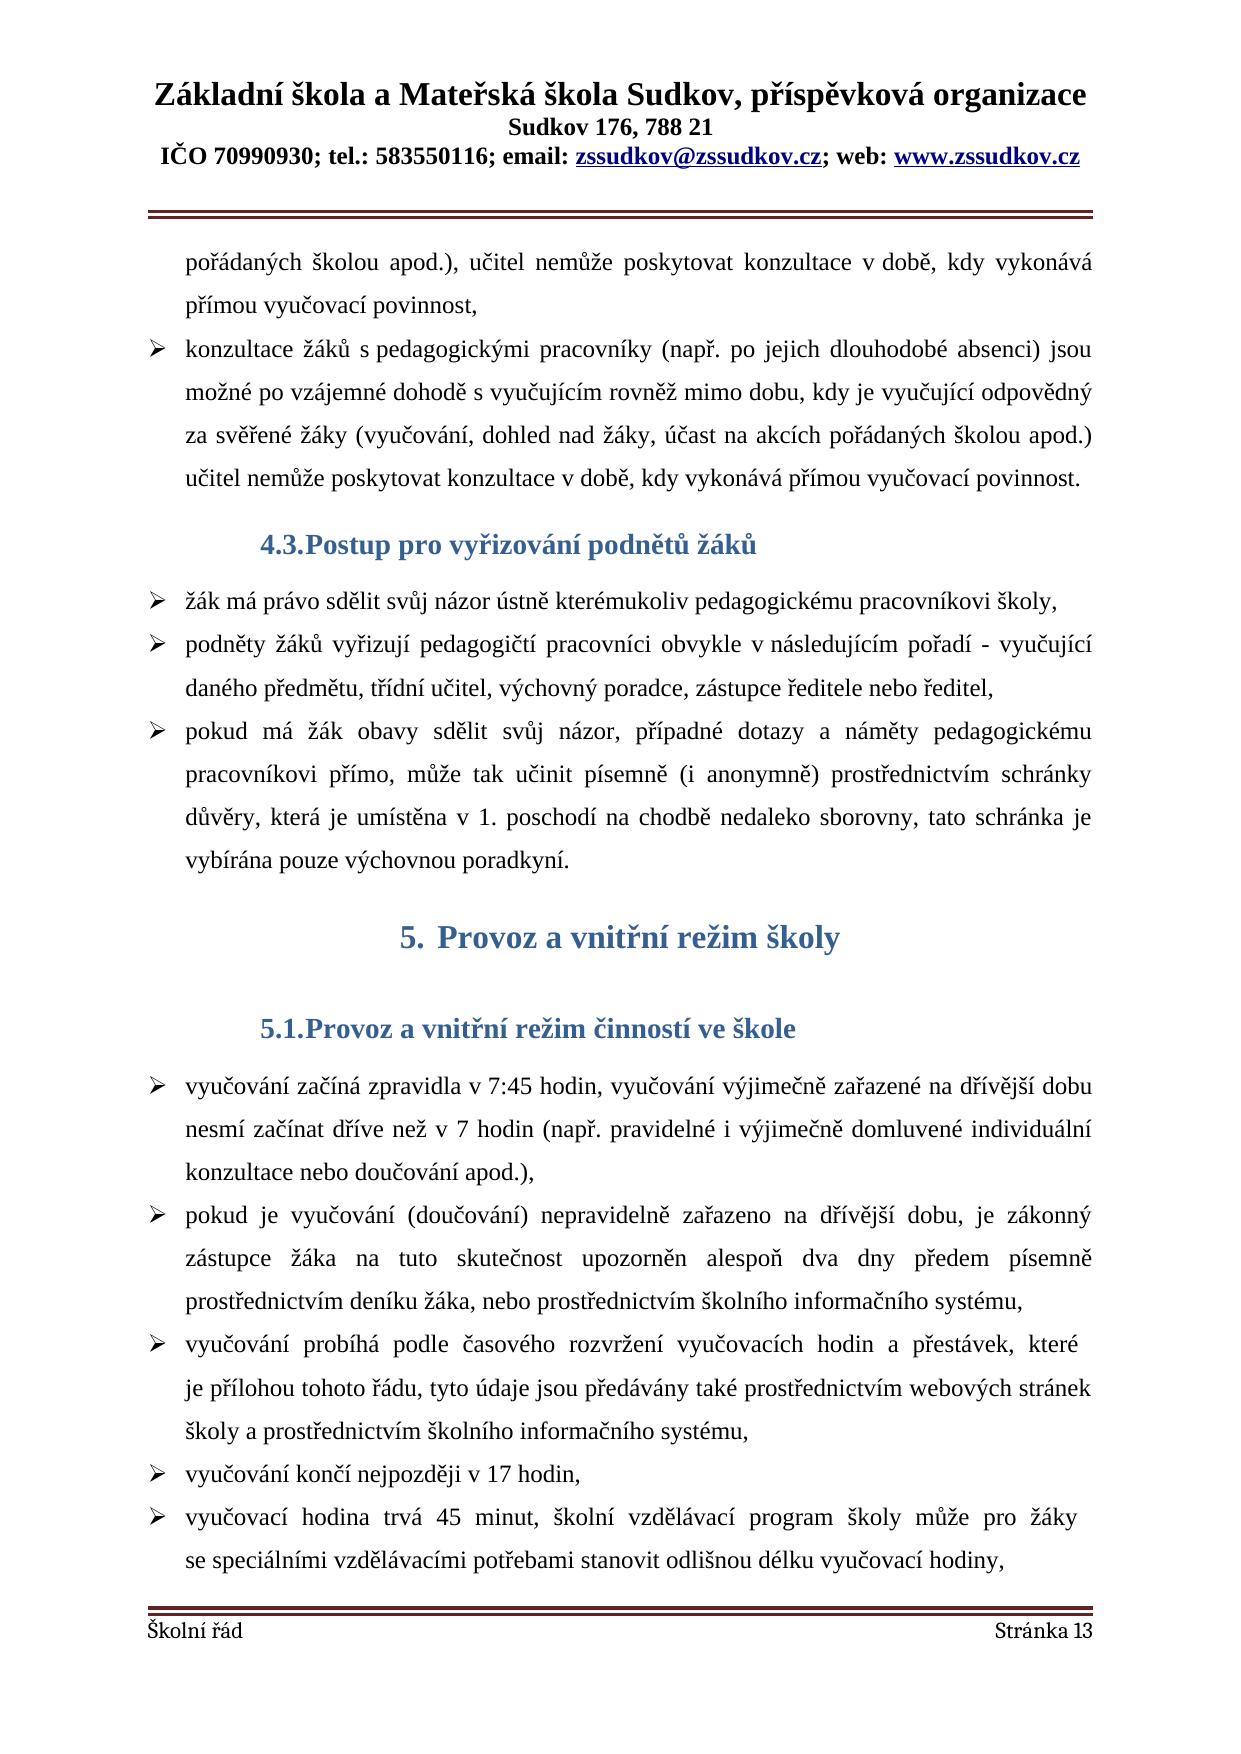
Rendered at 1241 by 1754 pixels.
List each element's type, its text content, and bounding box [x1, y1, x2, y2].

list Provoz a vnitřní režim školy [148, 917, 1093, 956]
list žák má právo sdělit svůj názor ústně kterémukoliv pedagogickému pracovníkovi školy, [148, 586, 1093, 615]
list vyučování končí nejpozději v 17 hodin, [148, 1459, 1093, 1488]
list Provoz a vnitřní režim činností ve škole [796, 1011, 1093, 1045]
list pořádaných školou apod.), učitel nemůže poskytovat konzultace v době, kdy vykonává přímou vyučovací povinnost, [148, 247, 1093, 319]
list podněty žáků vyřizují pedagogičtí pracovníci obvykle v následujícím pořadí - vyučující daného předmětu, třídní učitel, výchovný poradce, zástupce ředitele nebo ředitel, [148, 629, 1093, 701]
list Postup pro vyřizování podnětů žáků [757, 527, 1093, 561]
list pokud má žák obavy sdělit svůj názor, případné dotazy a náměty pedagogickému pracovníkovi přímo, může tak učinit písemně (i anonymně) prostřednictvím schránky důvěry, která je umístěna v 1. poschodí na chodbě nedaleko sborovny, tato schránka je vybírána pouze výchovnou poradkyní. [148, 716, 1093, 874]
list vyučování začíná zpravidla v 7:45 hodin, vyučování výjimečně zařazené na dřívější dobu nesmí začínat dříve než v 7 hodin (např. pravidelné i výjimečně domluvené individuální konzultace nebo doučování apod.), [148, 1071, 1093, 1186]
list konzultace žáků s pedagogickými pracovníky (např. po jejich dlouhodobé absenci) jsou možné po vzájemné dohodě s vyučujícím rovněž mimo dobu, kdy je vyučující odpovědný za svěřené žáky (vyučování, dohled nad žáky, účast na akcích pořádaných školou apod.) učitel nemůže poskytovat konzultace v době, kdy vykonává přímou vyučovací povinnost. [148, 334, 1093, 492]
list vyučovací hodina trvá 45 minut, školní vzdělávací program školy může pro žáky se speciálními vzdělávacími potřebami stanovit odlišnou délku vyučovací hodiny, [148, 1502, 1093, 1574]
list pokud je vyučování (doučování) nepravidelně zařazeno na dřívější dobu, je zákonný zástupce žáka na tuto skutečnost upozorněn alespoň dva dny předem písemně prostřednictvím deníku žáka, nebo prostřednictvím školního informačního systému, [148, 1200, 1093, 1315]
list vyučování probíhá podle časového rozvržení vyučovacích hodin a přestávek, které je přílohou tohoto řádu, tyto údaje jsou předávány také prostřednictvím webových stránek školy a prostřednictvím školního informačního systému, [148, 1329, 1093, 1444]
